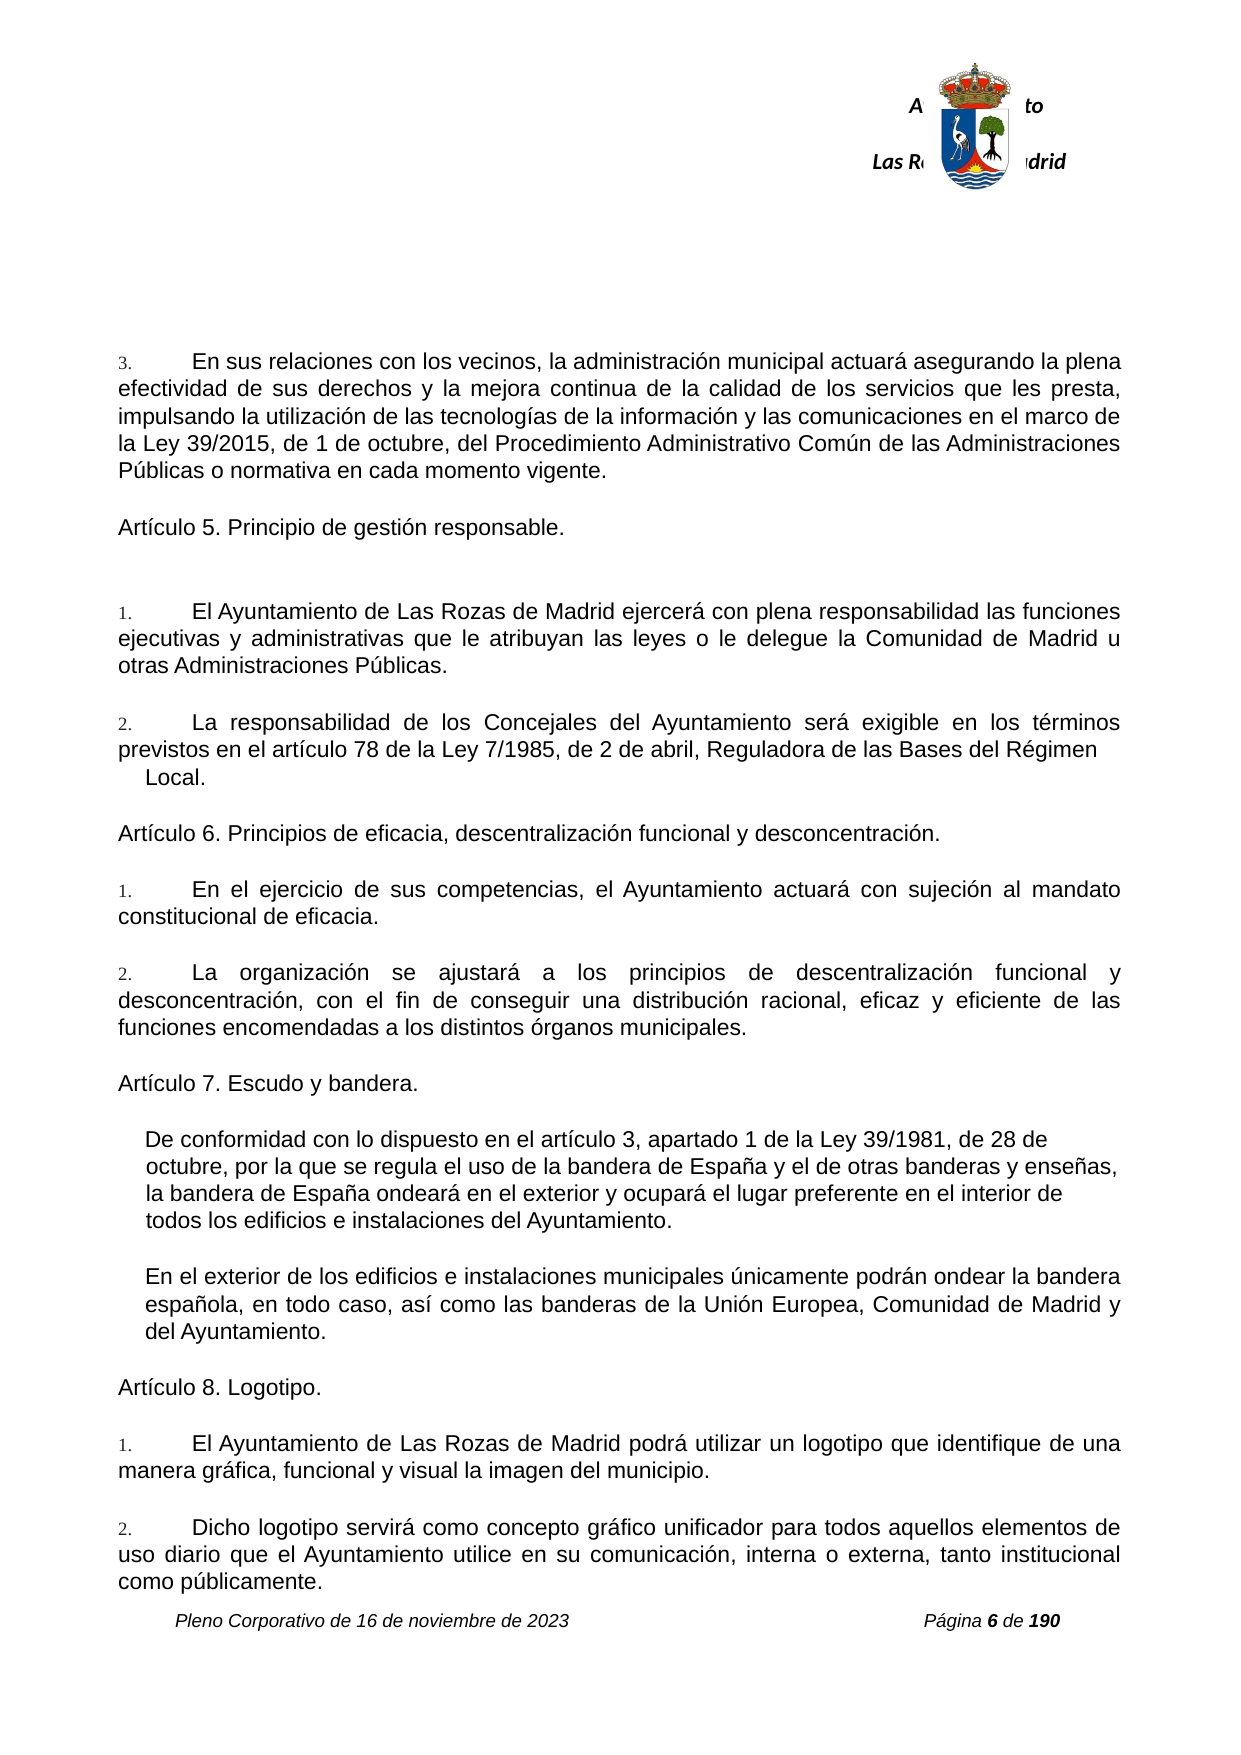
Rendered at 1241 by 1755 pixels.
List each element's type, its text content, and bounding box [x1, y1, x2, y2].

text Artículo 6. Principios de eficacia, descentralización funcional y desconcentración. [118, 820, 1122, 846]
text De conformidad con lo dispuesto en el artículo 3, apartado 1 de la Ley 39/1981, de 28 de octubre, por la que se regula el uso de la bandera de España y el de otras banderas y enseñas, la bandera de España ondeará en el exterior y ocupará el lugar preferente en el interior de todos los edificios e instalaciones del Ayuntamiento. [144, 1126, 1123, 1234]
list En el ejercicio de sus competencias, el Ayuntamiento actuará con sujeción al mandato constitucional de eficacia. [118, 876, 1122, 930]
text Artículo 8. Logotipo. [118, 1374, 1122, 1400]
list En sus relaciones con los vecinos, la administración municipal actuará asegurando la plena efectividad de sus derechos y la mejora continua de la calidad de los servicios que les presta, impulsando la utilización de las tecnologías de la información y las comunicaciones en el marco de la Ley 39/2015, de 1 de octubre, del Procedimiento Administrativo Común de las Administraciones Públicas o normativa en cada momento vigente. [118, 348, 1122, 484]
list Dicho logotipo servirá como concepto gráfico unificador para todos aquellos elementos de uso diario que el Ayuntamiento utilice en su comunicación, interna o externa, tanto institucional como públicamente. [118, 1513, 1122, 1594]
text Artículo 7. Escudo y bandera. [118, 1070, 1122, 1097]
text Local. [145, 764, 1122, 790]
list La organización se ajustará a los principios de descentralización funcional y desconcentración, con el fin de conseguir una distribución racional, eficaz y eficiente de las funciones encomendadas a los distintos órganos municipales. [118, 959, 1122, 1041]
text En el exterior de los edificios e instalaciones municipales únicamente podrán ondear la bandera española, en todo caso, así como las banderas de la Unión Europea, Comunidad de Madrid y del Ayuntamiento. [145, 1263, 1122, 1344]
list La responsabilidad de los Concejales del Ayuntamiento será exigible en los términos previstos en el artículo 78 de la Ley 7/1985, de 2 de abril, Reguladora de las Bases del Régimen [118, 708, 1122, 762]
list El Ayuntamiento de Las Rozas de Madrid ejercerá con plena responsabilidad las funciones ejecutivas y administrativas que le atribuyan las leyes o le delegue la Comunidad de Madrid u otras Administraciones Públicas. [118, 598, 1122, 679]
list El Ayuntamiento de Las Rozas de Madrid podrá utilizar un logotipo que identifique de una manera gráfica, funcional y visual la imagen del municipio. [118, 1430, 1122, 1484]
text Artículo 5. Principio de gestión responsable. [118, 513, 1122, 540]
